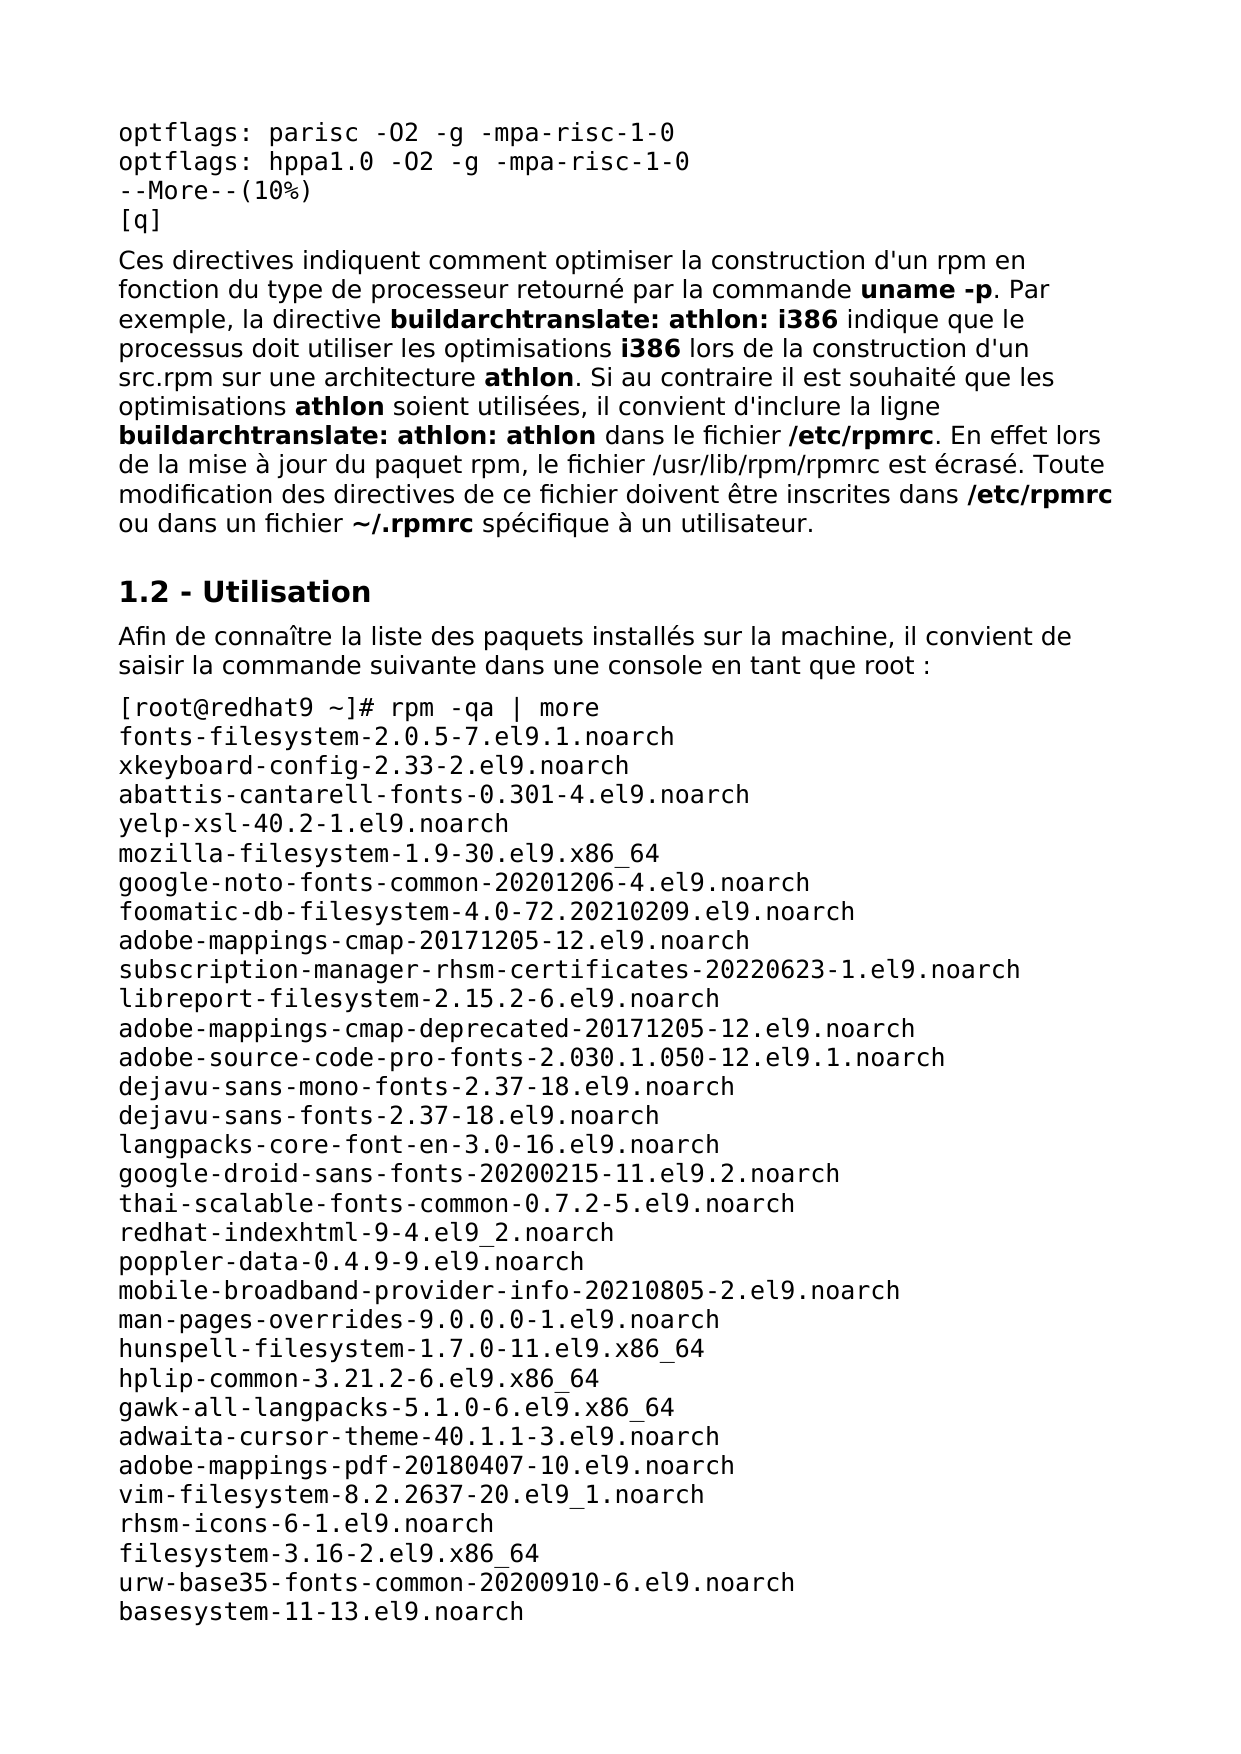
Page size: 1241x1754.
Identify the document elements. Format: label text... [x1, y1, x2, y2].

text [root@redhat9 ~]# rpm -qa | more fonts-filesystem-2.0.5-7.el9.1.noarch xkeyboard-config-2.33-2.el9.noarch abattis-cantarell-fonts-0.301-4.el9.noarch yelp-xsl-40.2-1.el9.noarch mozilla-filesystem-1.9-30.el9.x86_64 google-noto-fonts-common-20201206-4.el9.noarch foomatic-db-filesystem-4.0-72.20210209.el9.noarch adobe-mappings-cmap-20171205-12.el9.noarch subscription-manager-rhsm-certificates-20220623-1.el9.noarch libreport-filesystem-2.15.2-6.el9.noarch adobe-mappings-cmap-deprecated-20171205-12.el9.noarch adobe-source-code-pro-fonts-2.030.1.050-12.el9.1.noarch dejavu-sans-mono-fonts-2.37-18.el9.noarch dejavu-sans-fonts-2.37-18.el9.noarch langpacks-core-font-en-3.0-16.el9.noarch google-droid-sans-fonts-20200215-11.el9.2.noarch thai-scalable-fonts-common-0.7.2-5.el9.noarch redhat-indexhtml-9-4.el9_2.noarch poppler-data-0.4.9-9.el9.noarch mobile-broadband-provider-info-20210805-2.el9.noarch man-pages-overrides-9.0.0.0-1.el9.noarch hunspell-filesystem-1.7.0-11.el9.x86_64 hplip-common-3.21.2-6.el9.x86_64 gawk-all-langpacks-5.1.0-6.el9.x86_64 adwaita-cursor-theme-40.1.1-3.el9.noarch adobe-mappings-pdf-20180407-10.el9.noarch vim-filesystem-8.2.2637-20.el9_1.noarch rhsm-icons-6-1.el9.noarch filesystem-3.16-2.el9.x86_64 urw-base35-fonts-common-20200910-6.el9.noarch basesystem-11-13.el9.noarch [118, 693, 1122, 1626]
text optflags: parisc -O2 -g -mpa-risc-1-0 optflags: hppa1.0 -O2 -g -mpa-risc-1-0 --More--(10%) [q] [118, 118, 1122, 235]
subtitle 1.2 - Utilisation [118, 576, 1122, 610]
text Afin de connaître la liste des paquets installés sur la machine, il convient de saisir la commande suivante dans une console en tant que root : [118, 622, 1122, 681]
text Ces directives indiquent comment optimiser la construction d'un rpm en fonction du type de processeur retourné par la commande uname -p. Par exemple, la directive buildarchtranslate: athlon: i386 indique que le processus doit utiliser les optimisations i386 lors de la construction d'un src.rpm sur une architecture athlon. Si au contraire il est souhaité que les optimisations athlon soient utilisées, il convient d'inclure la ligne buildarchtranslate: athlon: athlon dans le fichier /etc/rpmrc. En effet lors de la mise à jour du paquet rpm, le fichier /usr/lib/rpm/rpmrc est écrasé. Toute modification des directives de ce fichier doivent être inscrites dans /etc/rpmrc ou dans un fichier ~/.rpmrc spécifique à un utilisateur. [118, 247, 1122, 538]
